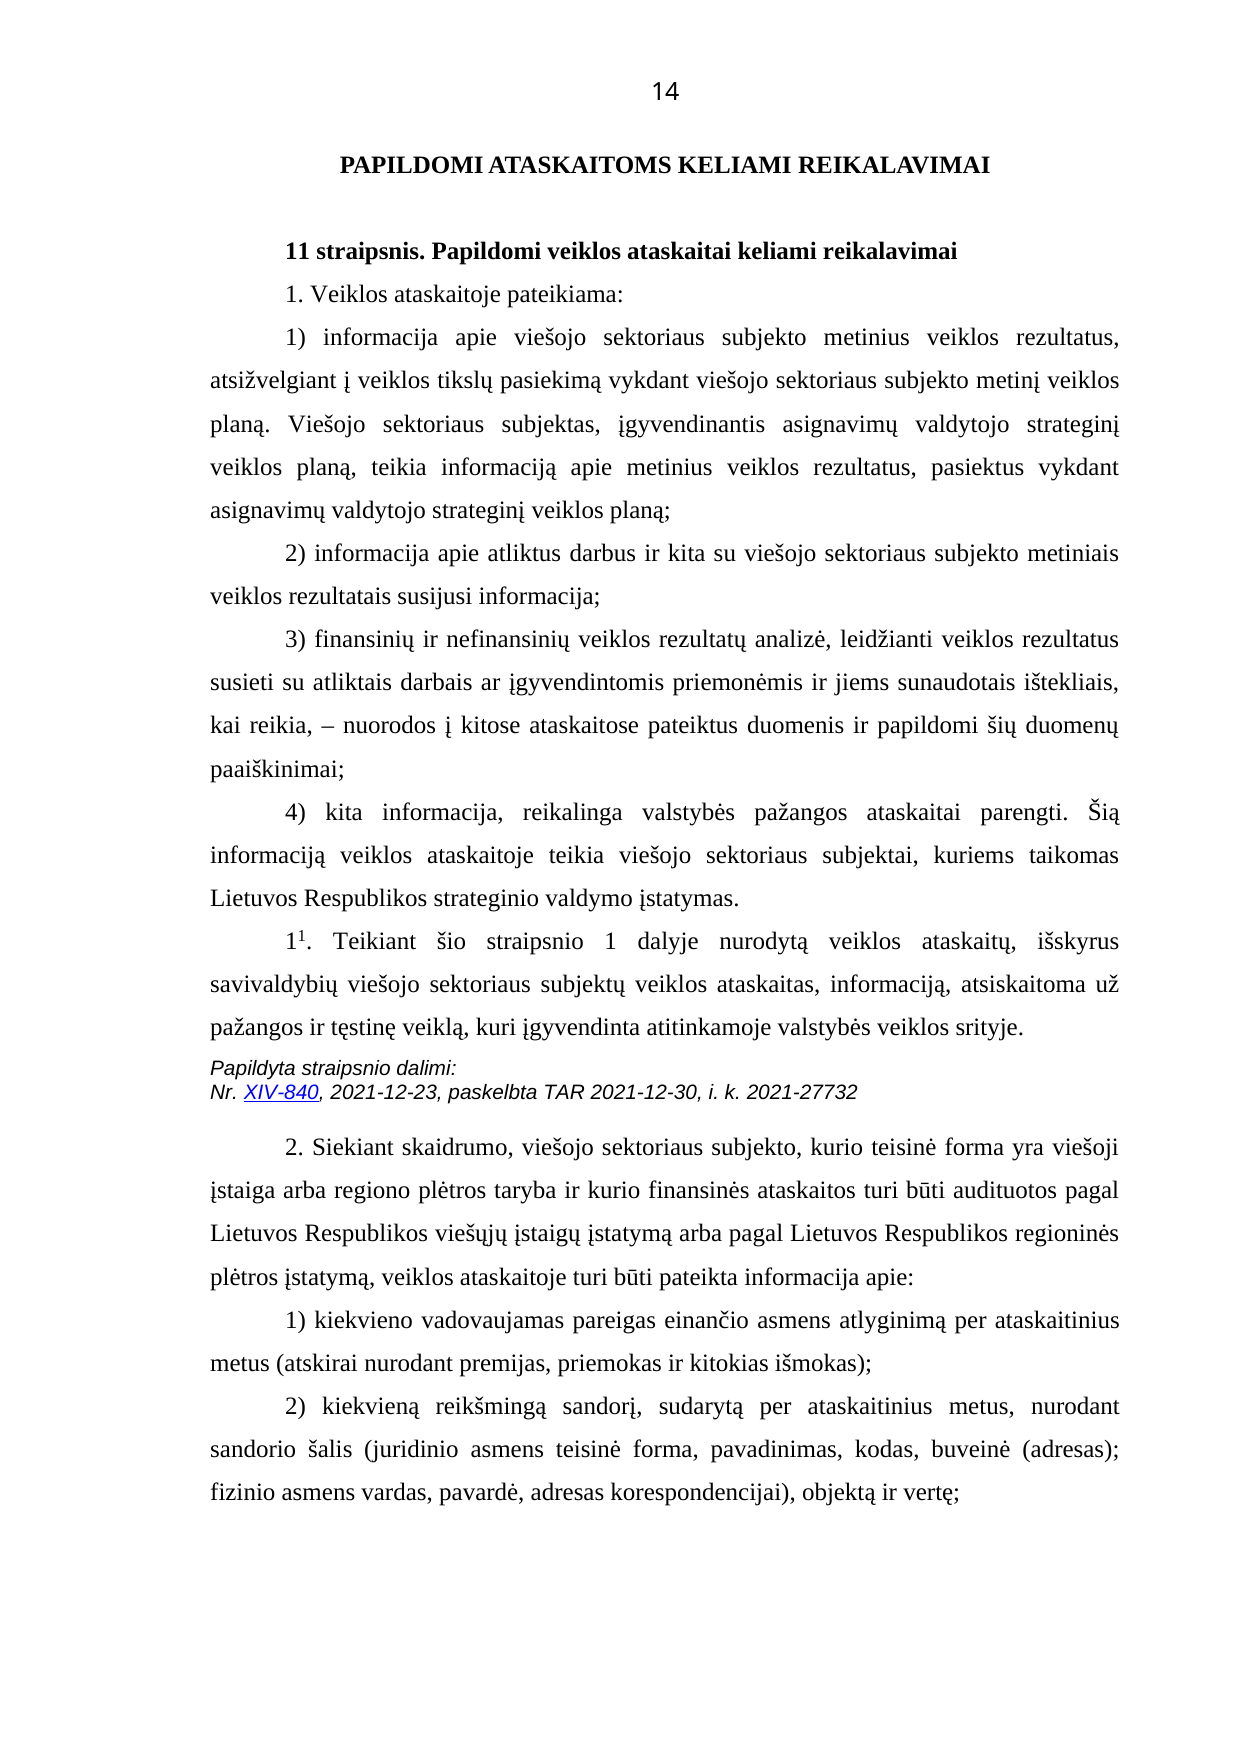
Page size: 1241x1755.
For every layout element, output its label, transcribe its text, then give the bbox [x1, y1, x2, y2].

text 1) kiekvieno vadovaujamas pareigas einančio asmens atlyginimą per ataskaitinius metus (atskirai nurodant premijas, priemokas ir kitokias išmokas); [210, 1305, 1120, 1377]
text PAPILDOMI ATASKAITOMS KELIAMI REIKALAVIMAI [210, 150, 1120, 179]
text Papildyta straipsnio dalimi: [210, 1056, 1120, 1079]
text 4) kita informacija, reikalinga valstybės pažangos ataskaitai parengti. Šią informaciją veiklos ataskaitoje teikia viešojo sektoriaus subjektai, kuriems taikomas Lietuvos Respublikos strateginio valdymo įstatymas. [210, 797, 1120, 912]
text 11. Teikiant šio straipsnio 1 dalyje nurodytą veiklos ataskaitų, išskyrus savivaldybių viešojo sektoriaus subjektų veiklos ataskaitas, informaciją, atsiskaitoma už pažangos ir tęstinę veiklą, kuri įgyvendinta atitinkamoje valstybės veiklos srityje. [210, 926, 1120, 1041]
text 11 straipsnis. Papildomi veiklos ataskaitai keliami reikalavimai [210, 236, 1120, 265]
text 2) kiekvieną reikšmingą sandorį, sudarytą per ataskaitinius metus, nurodant sandorio šalis (juridinio asmens teisinė forma, pavadinimas, kodas, buveinė (adresas); fizinio asmens vardas, pavardė, adresas korespondencijai), objektą ir vertę; [210, 1391, 1120, 1506]
text 2. Siekiant skaidrumo, viešojo sektoriaus subjekto, kurio teisinė forma yra viešoji įstaiga arba regiono plėtros taryba ir kurio finansinės ataskaitos turi būti audituotos pagal Lietuvos Respublikos viešųjų įstaigų įstatymą arba pagal Lietuvos Respublikos regioninės plėtros įstatymą, veiklos ataskaitoje turi būti pateikta informacija apie: [210, 1132, 1120, 1290]
text 1. Veiklos ataskaitoje pateikiama: [210, 279, 1120, 308]
text 2) informacija apie atliktus darbus ir kita su viešojo sektoriaus subjekto metiniais veiklos rezultatais susijusi informacija; [210, 538, 1120, 610]
text 1) informacija apie viešojo sektoriaus subjekto metinius veiklos rezultatus, atsižvelgiant į veiklos tikslų pasiekimą vykdant viešojo sektoriaus subjekto metinį veiklos planą. Viešojo sektoriaus subjektas, įgyvendinantis asignavimų valdytojo strateginį veiklos planą, teikia informaciją apie metinius veiklos rezultatus, pasiektus vykdant asignavimų valdytojo strateginį veiklos planą; [210, 322, 1120, 524]
text Nr. XIV-840, 2021-12-23, paskelbta TAR 2021-12-30, i. k. 2021-27732 [210, 1079, 1120, 1103]
text 3) finansinių ir nefinansinių veiklos rezultatų analizė, leidžianti veiklos rezultatus susieti su atliktais darbais ar įgyvendintomis priemonėmis ir jiems sunaudotais ištekliais, kai reikia, – nuorodos į kitose ataskaitose pateiktus duomenis ir papildomi šių duomenų paaiškinimai; [210, 624, 1120, 782]
